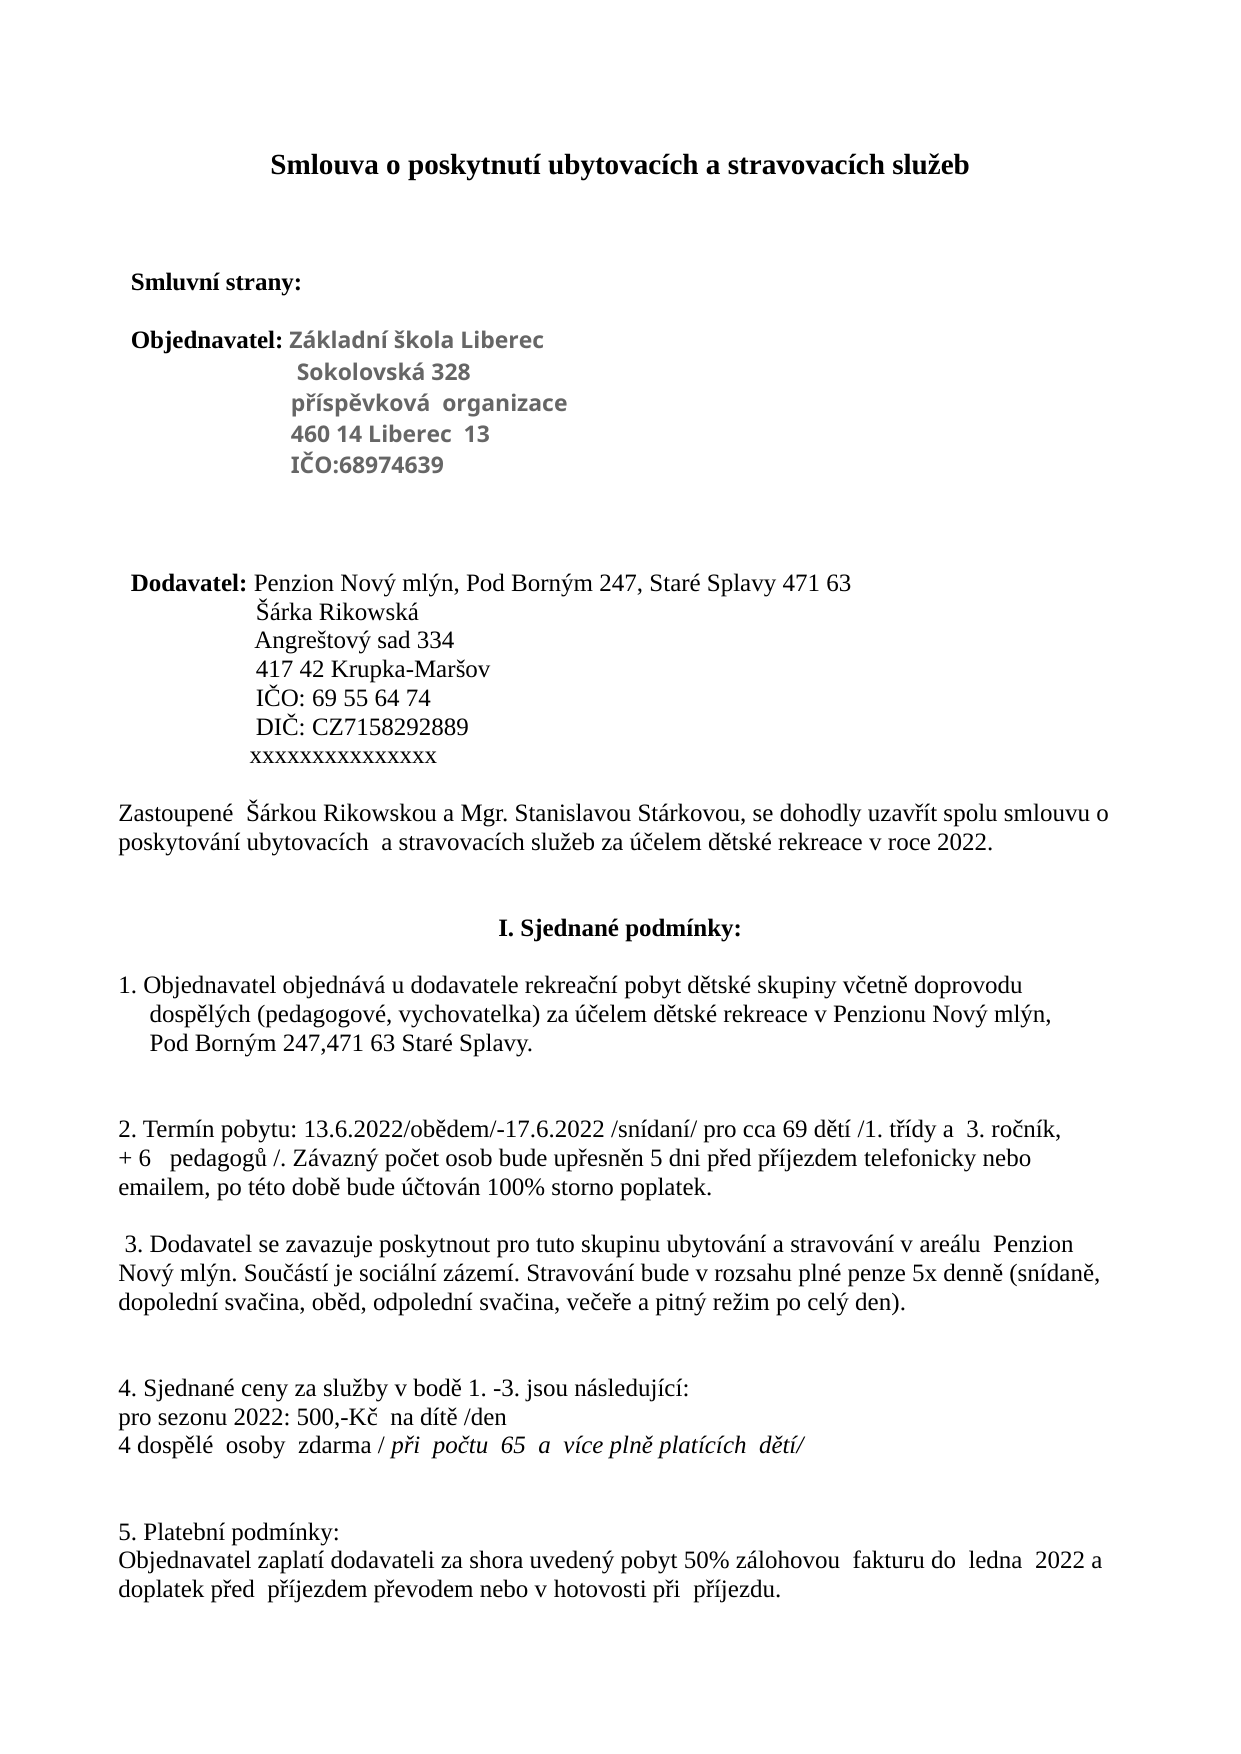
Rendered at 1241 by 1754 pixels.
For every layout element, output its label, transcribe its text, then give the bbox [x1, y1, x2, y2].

text Dodavatel: Penzion Nový mlýn, Pod Borným 247, Staré Splavy 471 63 [118, 540, 1122, 597]
text 4. Sjednané ceny za služby v bodě 1. -3. jsou následující: [118, 1373, 1122, 1402]
text I. Sjednané podmínky: [118, 913, 1122, 942]
text pro sezonu 2022: 500,-Kč na dítě /den [118, 1402, 1122, 1431]
text xxxxxxxxxxxxxxx [118, 741, 1122, 769]
text Objednavatel zaplatí dodavateli za shora uvedený pobyt 50% zálohovou fakturu do ledna 2022 a doplatek před příjezdem převodem nebo v hotovosti při příjezdu. [118, 1546, 1122, 1603]
text Objednavatel: Základní škola Liberec [118, 324, 1122, 355]
text 460 14 Liberec 13 [118, 418, 1122, 449]
text dospělých (pedagogové, vychovatelka) za účelem dětské rekreace v Penzionu Nový mlýn, [118, 999, 1122, 1028]
text 5. Platební podmínky: [118, 1517, 1122, 1546]
text 1. Objednavatel objednává u dodavatele rekreační pobyt dětské skupiny včetně doprovodu [118, 971, 1122, 999]
text Sokolovská 328 [118, 355, 1122, 387]
text Pod Borným 247,471 63 Staré Splavy. [118, 1028, 1122, 1057]
text příspěvková organizace [118, 387, 1122, 418]
text 3. Dodavatel se zavazuje poskytnout pro tuto skupinu ubytování a stravování v areálu Penzion Nový mlýn. Součástí je sociální zázemí. Stravování bude v rozsahu plné penze 5x denně (snídaně, dopolední svačina, oběd, odpolední svačina, večeře a pitný režim po celý den). [118, 1229, 1122, 1316]
text Smluvní strany: [118, 267, 1122, 295]
text IČO: 69 55 64 74 [118, 683, 1122, 712]
text Zastoupené Šárkou Rikowskou a Mgr. Stanislavou Stárkovou, se dohodly uzavřít spolu smlouvu o poskytování ubytovacích a stravovacích služeb za účelem dětské rekreace v roce 2022. [118, 798, 1122, 856]
text 4 dospělé osoby zdarma / při počtu 65 a více plně platících dětí/ [118, 1431, 1122, 1459]
text Šárka Rikowská [118, 597, 1122, 626]
text Smlouva o poskytnutí ubytovacích a stravovacích služeb [118, 147, 1122, 180]
text 2. Termín pobytu: 13.6.2022/obědem/-17.6.2022 /snídaní/ pro cca 69 dětí /1. třídy a 3. ročník, + 6 pedagogů /. Závazný počet osob bude upřesněn 5 dni před příjezdem telefonicky nebo emailem, po této době bude účtován 100% storno poplatek. [118, 1114, 1122, 1201]
text DIČ: CZ7158292889 [118, 712, 1122, 741]
text IČO:68974639 [118, 449, 1122, 512]
text 417 42 Krupka-Maršov [118, 654, 1122, 683]
text Angreštový sad 334 [118, 626, 1122, 654]
